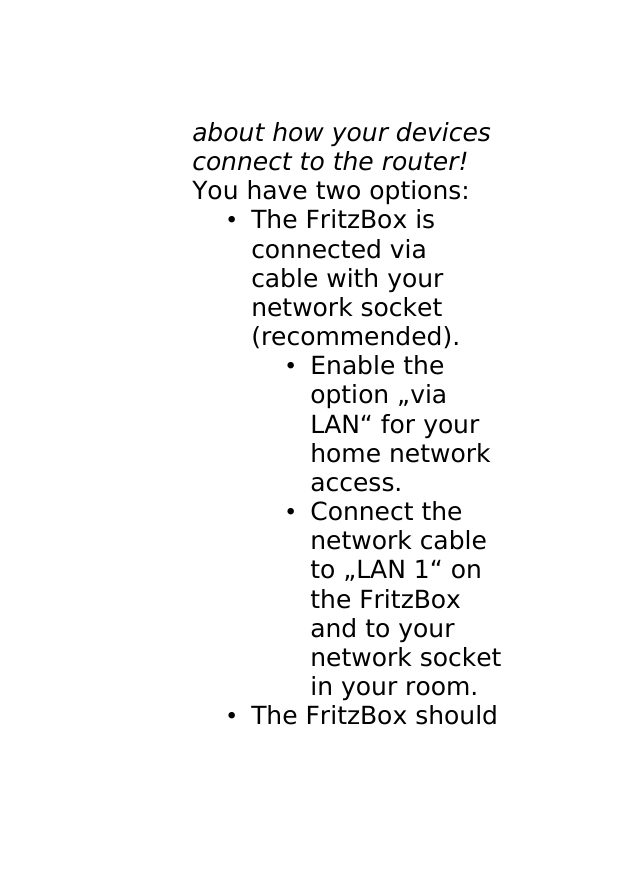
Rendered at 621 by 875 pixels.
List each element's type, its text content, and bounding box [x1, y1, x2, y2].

list Connect the network cable to „LAN 1“ on the FritzBox and to your network socket in your room. [295, 497, 502, 701]
list about how your devices connect to the router! You have two options: [177, 118, 502, 206]
list The FritzBox is connected via cable with your network socket (recommended). [236, 206, 502, 351]
list The FritzBox should [236, 701, 502, 731]
list Enable the option „via LAN“ for your home network access. [295, 351, 502, 497]
